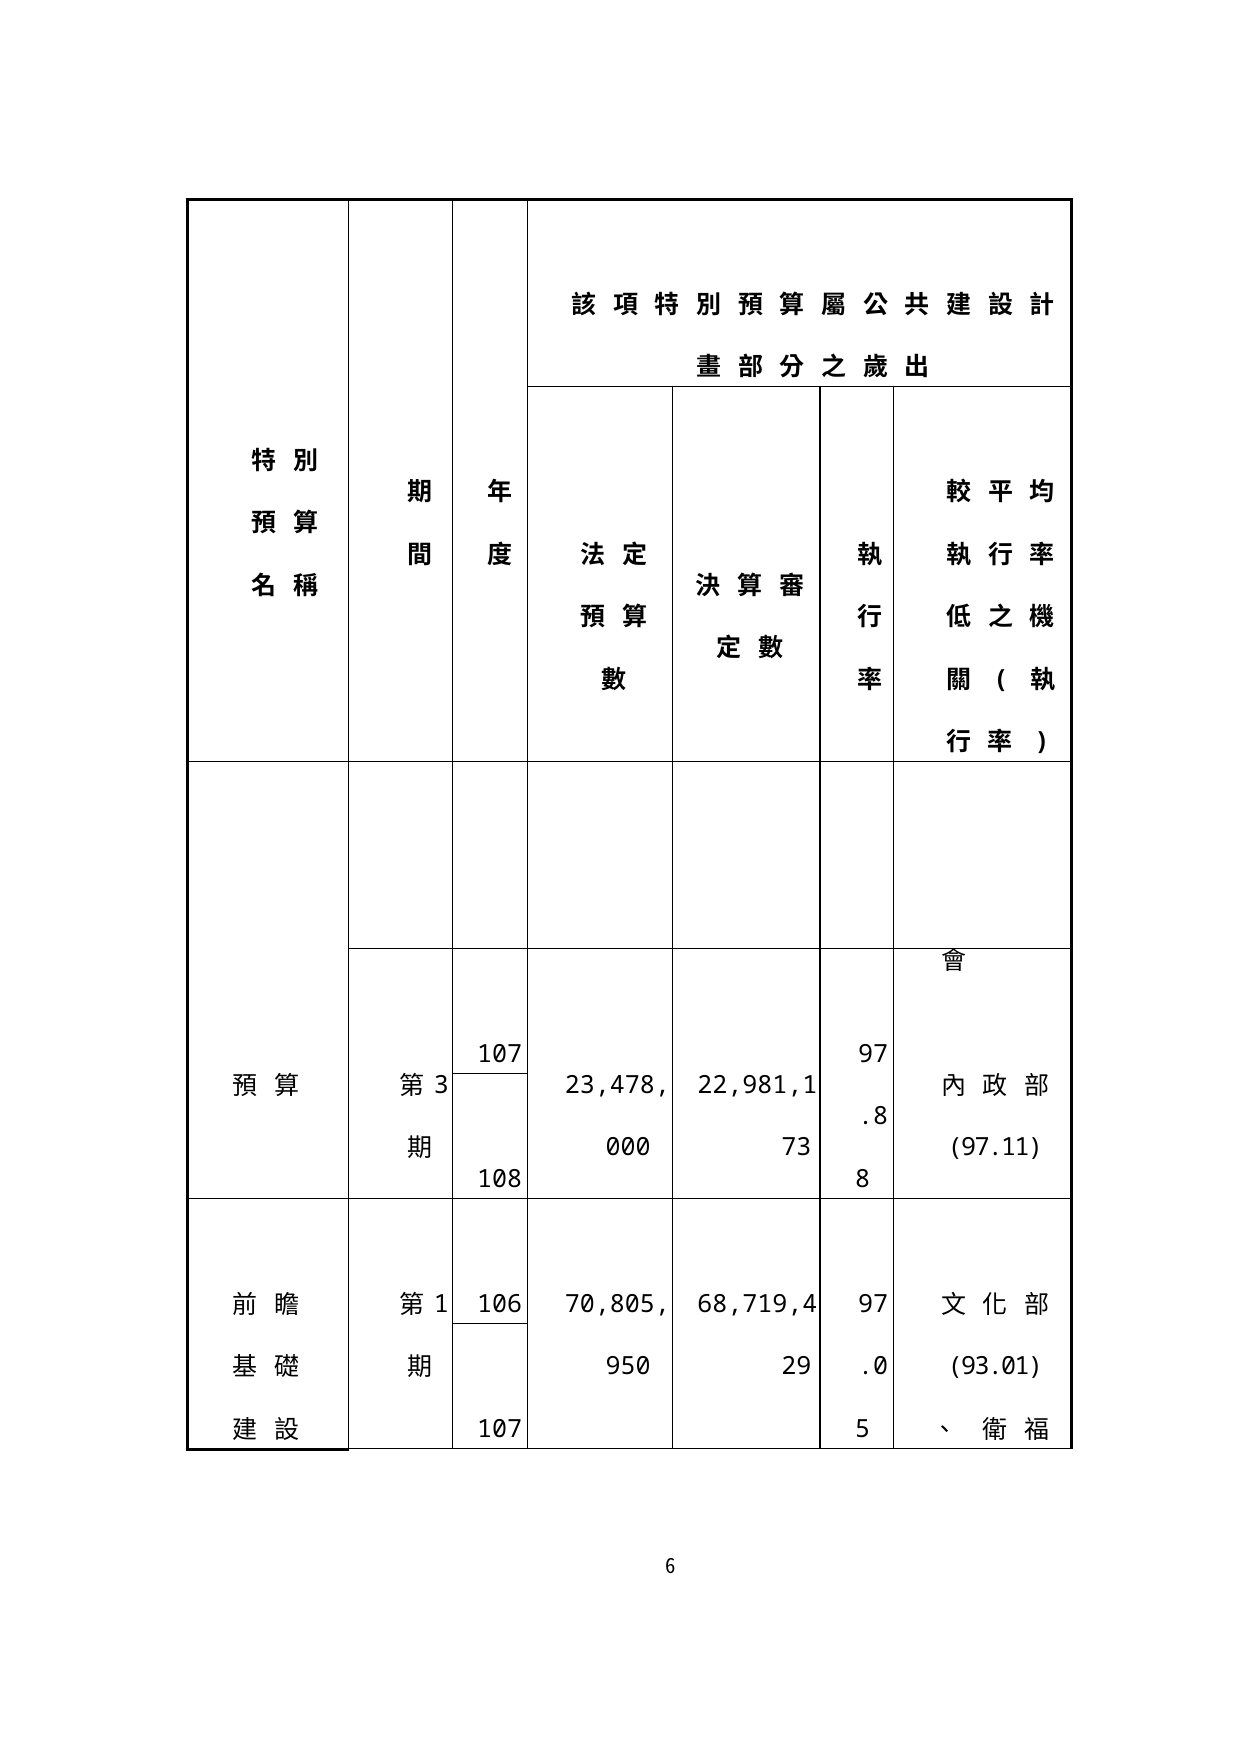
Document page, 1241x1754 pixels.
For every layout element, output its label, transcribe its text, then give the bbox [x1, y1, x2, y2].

table_cell 97.05 [821, 1199, 893, 1448]
table_cell 107 [453, 949, 527, 1073]
table_cell [673, 762, 819, 948]
table_cell 22,981,173 [673, 949, 819, 1198]
table_cell 前瞻基礎建設 [189, 1199, 348, 1448]
table_cell 第3期 [349, 949, 452, 1198]
table_cell 23,478,000 [528, 949, 672, 1198]
table_cell 第1期 [349, 1199, 452, 1448]
table_cell 執行率 [821, 387, 893, 761]
table_cell 70,805,950 [528, 1199, 672, 1448]
table_cell 68,719,429 [673, 1199, 819, 1448]
table_header 特別預算名稱 [189, 201, 348, 761]
table_cell 預算 [189, 762, 348, 1198]
table_cell [528, 762, 672, 948]
table_cell 107 [453, 1324, 527, 1448]
table_cell 106 [453, 1199, 527, 1323]
table_cell [349, 762, 452, 948]
table_header 該項特別預算屬公共建設計畫部分之歲出 [528, 201, 1070, 386]
table_cell 108 [453, 1074, 527, 1198]
table_cell 法定預算數 [528, 387, 672, 761]
table_header 期間 [349, 201, 452, 761]
table_cell 內政部(97.11) [894, 949, 1070, 1198]
table_cell 決算審定數 [673, 387, 819, 761]
table_cell 97.88 [821, 949, 893, 1198]
table_cell [453, 762, 527, 948]
table_cell 文化部(93.01)、衛福部(80.42)、農委會(90.03) [894, 1199, 1070, 1448]
table_cell 內政部(93.19)、農委會(94.29) [894, 762, 1070, 948]
table_cell [821, 762, 893, 948]
table_header 年度 [453, 201, 527, 761]
table_cell 較平均執行率低之機關(執行率) [894, 387, 1070, 761]
